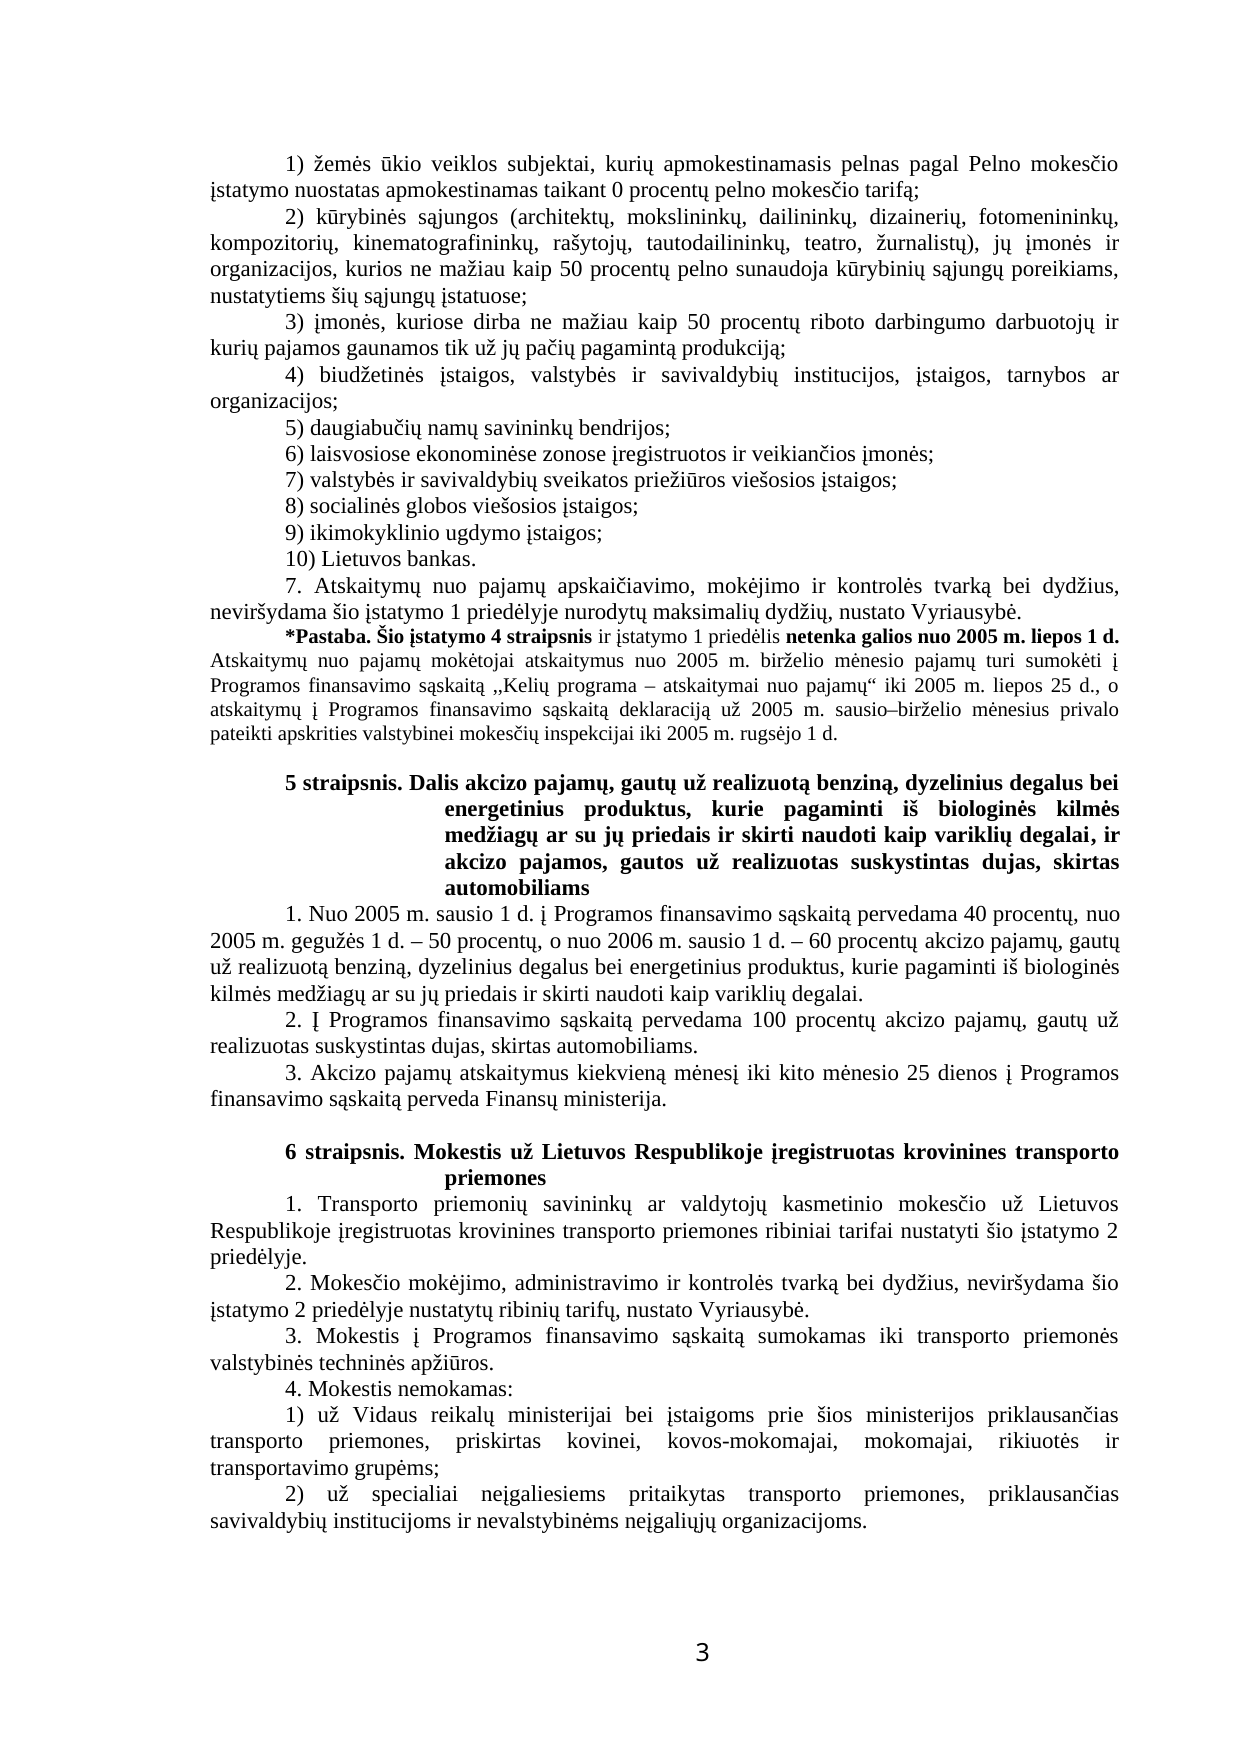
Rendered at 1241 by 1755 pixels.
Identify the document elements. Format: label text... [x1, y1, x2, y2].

text 7. Atskaitymų nuo pajamų apskaičiavimo, mokėjimo ir kontrolės tvarką bei dydžius, neviršydama šio įstatymo 1 priedėlyje nurodytų maksimalių dydžių, nustato Vyriausybė. [210, 572, 1120, 624]
text 5) daugiabučių namų savininkų bendrijos; [210, 413, 1120, 440]
text 9) ikimokyklinio ugdymo įstaigos; [210, 519, 1120, 545]
text 10) Lietuvos bankas. [210, 545, 1120, 572]
text 2. Mokesčio mokėjimo, administravimo ir kontrolės tvarką bei dydžius, neviršydama šio įstatymo 2 priedėlyje nustatytų ribinių tarifų, nustato Vyriausybė. [210, 1269, 1120, 1322]
text 8) socialinės globos viešosios įstaigos; [210, 493, 1120, 519]
text 3. Mokestis į Programos finansavimo sąskaitą sumokamas iki transporto priemonės valstybinės techninės apžiūros. [210, 1322, 1120, 1375]
text *Pastaba. Šio įstatymo 4 straipsnis ir įstatymo 1 priedėlis netenka galios nuo 2005 m. liepos 1 d. Atskaitymų nuo pajamų mokėtojai atskaitymus nuo 2005 m. birželio mėnesio pajamų turi sumokėti į Programos finansavimo sąskaitą ,,Kelių programa – atskaitymai nuo pajamų“ iki 2005 m. liepos 25 d., o atskaitymų į Programos finansavimo sąskaitą deklaraciją už 2005 m. sausio–birželio mėnesius privalo pateikti apskrities valstybinei mokesčių inspekcijai iki 2005 m. rugsėjo 1 d. [210, 624, 1120, 745]
text 6 straipsnis. Mokestis už Lietuvos Respublikoje įregistruotas krovinines transporto priemones [285, 1138, 1120, 1190]
text 7) valstybės ir savivaldybių sveikatos priežiūros viešosios įstaigos; [210, 466, 1120, 493]
text 1. Transporto priemonių savininkų ar valdytojų kasmetinio mokesčio už Lietuvos Respublikoje įregistruotas krovinines transporto priemones ribiniai tarifai nustatyti šio įstatymo 2 priedėlyje. [210, 1190, 1120, 1269]
text 1) žemės ūkio veiklos subjektai, kurių apmokestinamasis pelnas pagal Pelno mokesčio įstatymo nuostatas apmokestinamas taikant 0 procentų pelno mokesčio tarifą; [210, 150, 1120, 203]
text 4. Mokestis nemokamas: [210, 1375, 1120, 1401]
text 5 straipsnis. Dalis akcizo pajamų, gautų už realizuotą benziną, dyzelinius degalus bei energetinius produktus, kurie pagaminti iš biologinės kilmės medžiagų ar su jų priedais ir skirti naudoti kaip variklių degalai, ir akcizo pajamos, gautos už realizuotas suskystintas dujas, skirtas automobiliams [285, 769, 1120, 901]
text 3. Akcizo pajamų atskaitymus kiekvieną mėnesį iki kito mėnesio 25 dienos į Programos finansavimo sąskaitą perveda Finansų ministerija. [210, 1059, 1120, 1111]
text 3) įmonės, kuriose dirba ne mažiau kaip 50 procentų riboto darbingumo darbuotojų ir kurių pajamos gaunamos tik už jų pačių pagamintą produkciją; [210, 308, 1120, 361]
text 2) už specialiai neįgaliesiems pritaikytas transporto priemones, priklausančias savivaldybių institucijoms ir nevalstybinėms neįgaliųjų organizacijoms. [210, 1480, 1120, 1533]
text 2. Į Programos finansavimo sąskaitą pervedama 100 procentų akcizo pajamų, gautų už realizuotas suskystintas dujas, skirtas automobiliams. [210, 1006, 1120, 1059]
text 4) biudžetinės įstaigos, valstybės ir savivaldybių institucijos, įstaigos, tarnybos ar organizacijos; [210, 361, 1120, 413]
text 6) laisvosiose ekonominėse zonose įregistruotos ir veikiančios įmonės; [210, 440, 1120, 466]
text 2) kūrybinės sąjungos (architektų, mokslininkų, dailininkų, dizainerių, fotomenininkų, kompozitorių, kinematografininkų, rašytojų, tautodailininkų, teatro, žurnalistų), jų įmonės ir organizacijos, kurios ne mažiau kaip 50 procentų pelno sunaudoja kūrybinių sąjungų poreikiams, nustatytiems šių sąjungų įstatuose; [210, 203, 1120, 308]
text 1) už Vidaus reikalų ministerijai bei įstaigoms prie šios ministerijos priklausančias transporto priemones, priskirtas kovinei, kovos-mokomajai, mokomajai, rikiuotės ir transportavimo grupėms; [210, 1401, 1120, 1480]
text 1. Nuo 2005 m. sausio 1 d. į Programos finansavimo sąskaitą pervedama 40 procentų, nuo 2005 m. gegužės 1 d. – 50 procentų, o nuo 2006 m. sausio 1 d. – 60 procentų akcizo pajamų, gautų už realizuotą benziną, dyzelinius degalus bei energetinius produktus, kurie pagaminti iš biologinės kilmės medžiagų ar su jų priedais ir skirti naudoti kaip variklių degalai. [210, 901, 1120, 1006]
